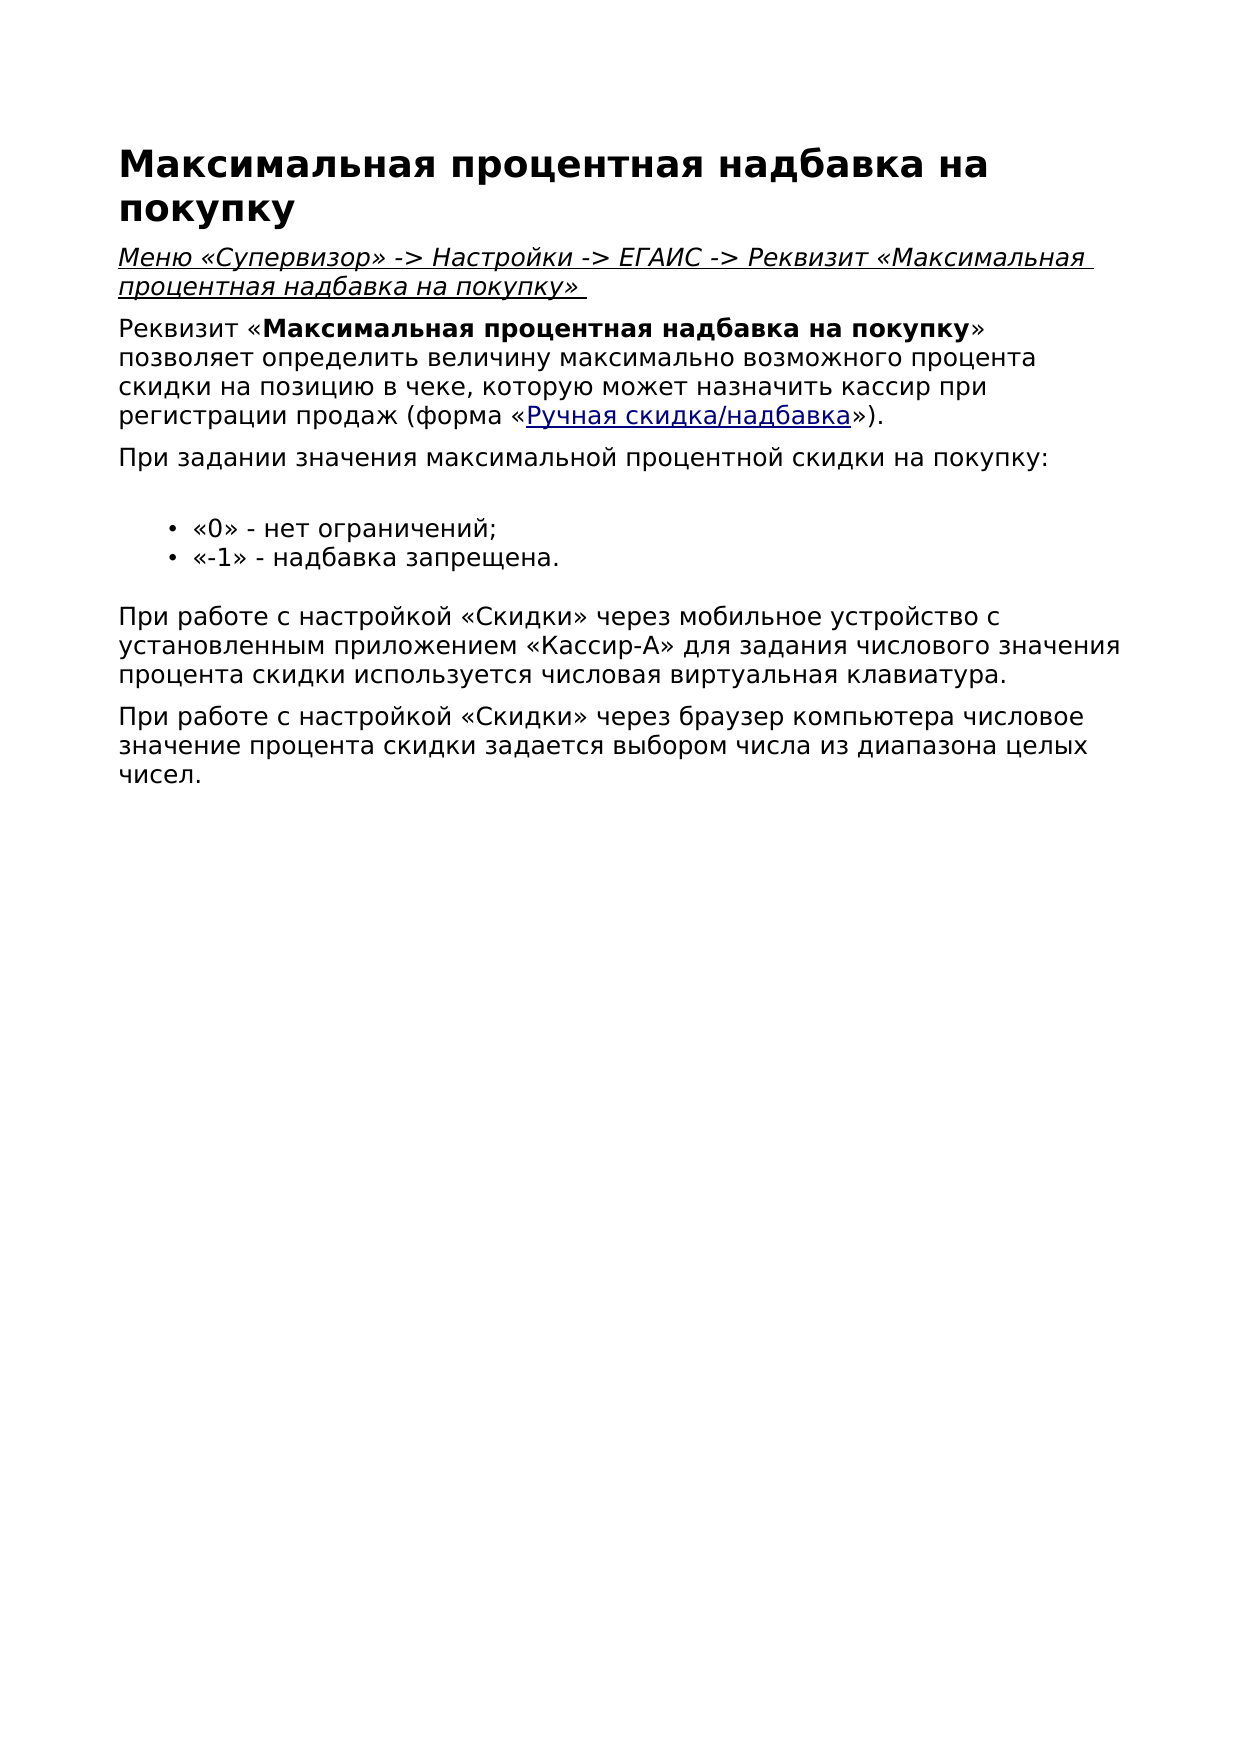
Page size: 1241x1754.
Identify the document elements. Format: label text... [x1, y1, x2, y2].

text Меню «Супервизор» -> Настройки -> ЕГАИС -> Реквизит «Максимальная процентная надбавка на покупку» [118, 243, 1122, 301]
list «-1» - надбавка запрещена. [177, 543, 1122, 572]
text При работе с настройкой «Скидки» через браузер компьютера числовое значение процента скидки задается выбором числа из диапазона целых чисел. [118, 702, 1122, 789]
text Реквизит «Максимальная процентная надбавка на покупку» позволяет определить величину максимально возможного процента скидки на позицию в чеке, которую может назначить кассир при регистрации продаж (форма «Ручная скидка/надбавка»). [118, 314, 1122, 430]
subtitle Максимальная процентная надбавка на покупку [118, 143, 1122, 230]
text При работе с настройкой «Скидки» через мобильное устройство с установленным приложением «Кассир-А» для задания числового значения процента скидки используется числовая виртуальная клавиатура. [118, 602, 1122, 689]
list «0» - нет ограничений; [177, 514, 1122, 543]
text При задании значения максимальной процентной скидки на покупку: [118, 443, 1122, 472]
